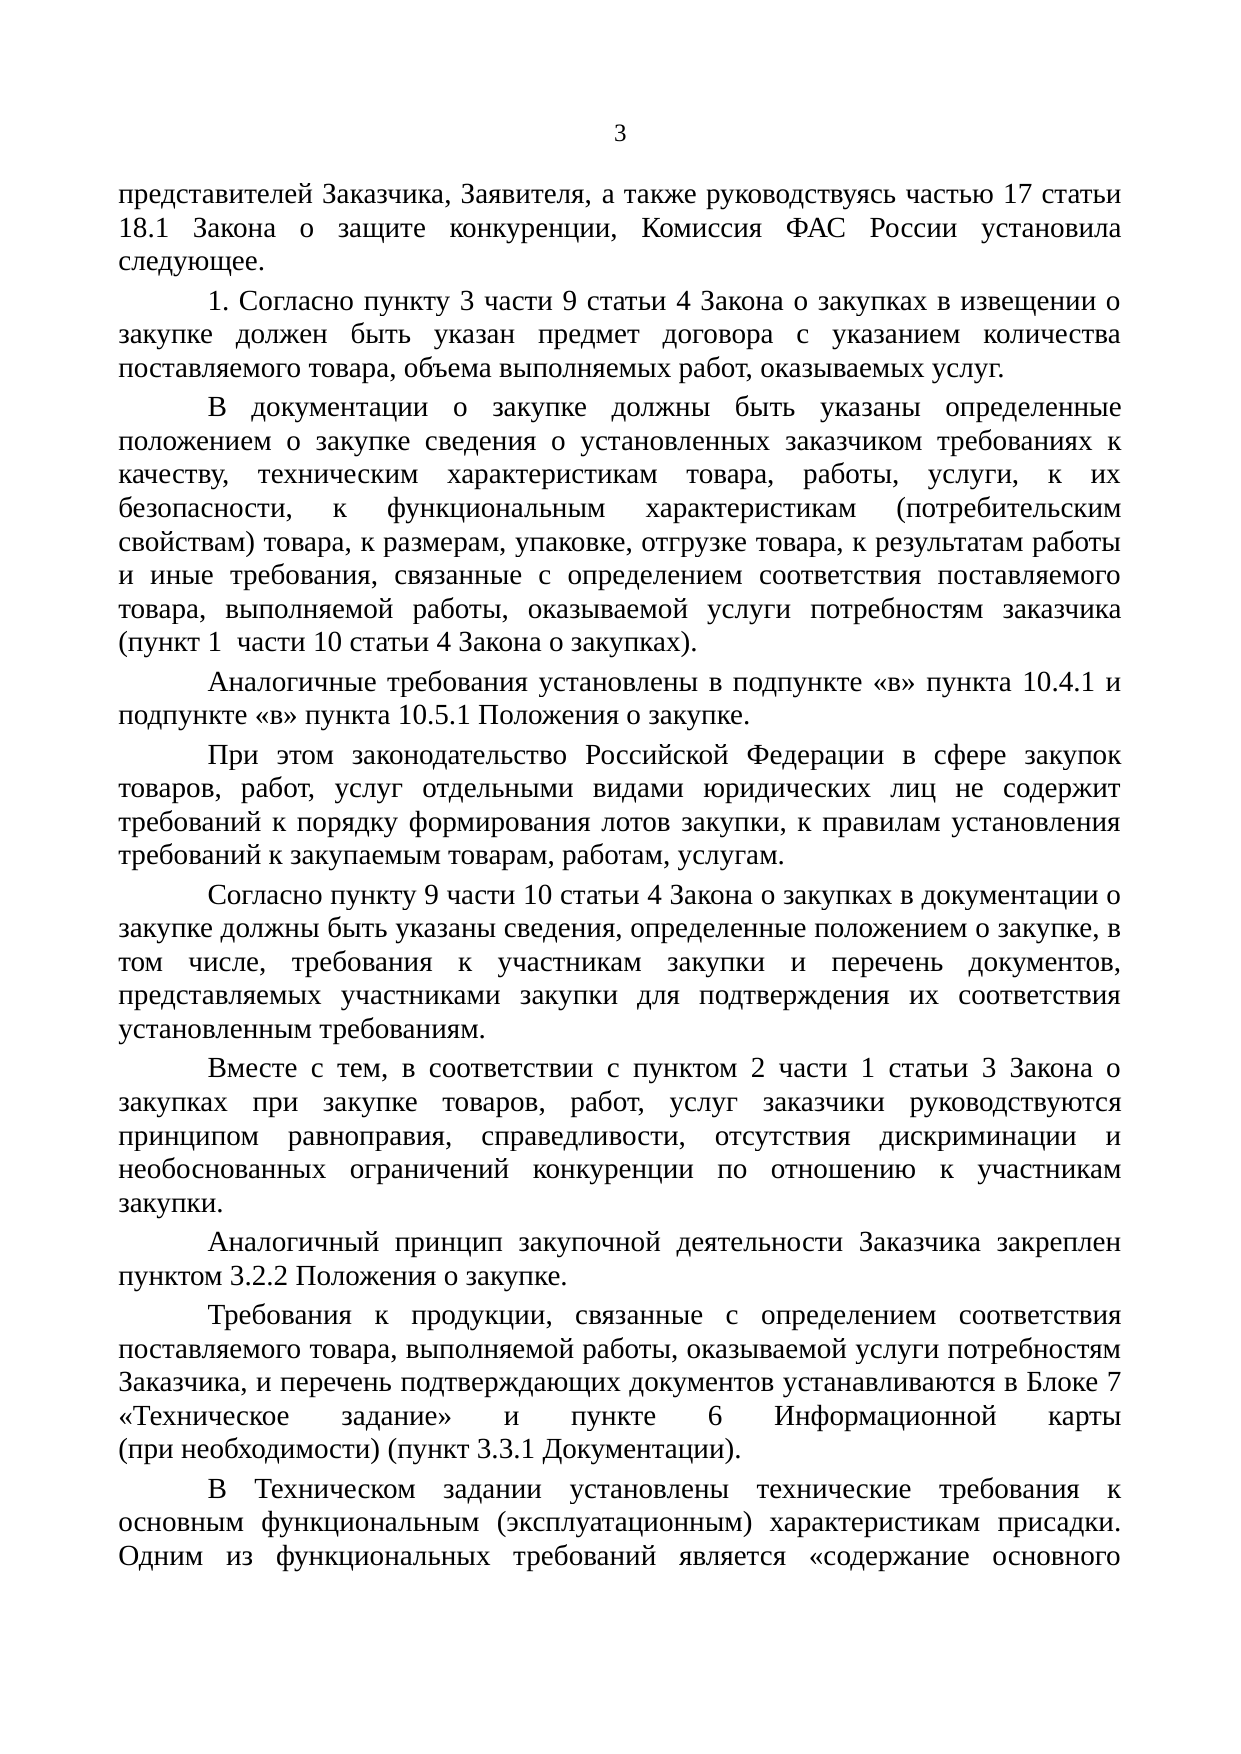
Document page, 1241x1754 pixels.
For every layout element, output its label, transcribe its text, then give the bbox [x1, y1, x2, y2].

text Аналогичные требования установлены в подпункте «в» пункта 10.4.1 и подпункте «в» пункта 10.5.1 Положения о закупке. [118, 664, 1122, 731]
text Согласно пункту 9 части 10 статьи 4 Закона о закупках в документации о закупке должны быть указаны сведения, определенные положением о закупке, в том числе, требования к участникам закупки и перечень документов, представляемых участниками закупки для подтверждения их соответствия установленным требованиям. [118, 877, 1122, 1044]
text В документации о закупке должны быть указаны определенные положением о закупке сведения о установленных заказчиком требованиях к качеству, техническим характеристикам товара, работы, услуги, к их безопасности, к функциональным характеристикам (потребительским свойствам) товара, к размерам, упаковке, отгрузке товара, к результатам работы и иные требования, связанные с определением соответствия поставляемого товара, выполняемой работы, оказываемой услуги потребностям заказчика (пункт 1 части 10 статьи 4 Закона о закупках). [118, 389, 1122, 658]
text Аналогичный принцип закупочной деятельности Заказчика закреплен пунктом 3.2.2 Положения о закупке. [118, 1224, 1122, 1291]
text При этом законодательство Российской Федерации в сфере закупок товаров, работ, услуг отдельными видами юридических лиц не содержит требований к порядку формирования лотов закупки, к правилам установления требований к закупаемым товарам, работам, услугам. [118, 737, 1122, 871]
text Вместе с тем, в соответствии с пунктом 2 части 1 статьи 3 Закона о закупках при закупке товаров, работ, услуг заказчики руководствуются принципом равноправия, справедливости, отсутствия дискриминации и необоснованных ограничений конкуренции по отношению к участникам закупки. [118, 1051, 1122, 1218]
text В Техническом задании установлены технические требования к основным функциональным (эксплуатационным) характеристикам присадки. Одним из функциональных требований является «содержание основного [118, 1471, 1122, 1571]
text Требования к продукции, связанные с определением соответствия поставляемого товара, выполняемой работы, оказываемой услуги потребностям Заказчика, и перечень подтверждающих документов устанавливаются в Блоке 7 «Техническое задание» и пункте 6 Информационной карты (при необходимости) (пункт 3.3.1 Документации). [118, 1297, 1122, 1465]
text представителей Заказчика, Заявителя, а также руководствуясь частью 17 статьи 18.1 Закона о защите конкуренции, Комиссия ФАС России установила следующее. [118, 176, 1122, 277]
text 1. Согласно пункту 3 части 9 статьи 4 Закона о закупках в извещении о закупке должен быть указан предмет договора с указанием количества поставляемого товара, объема выполняемых работ, оказываемых услуг. [118, 283, 1122, 383]
